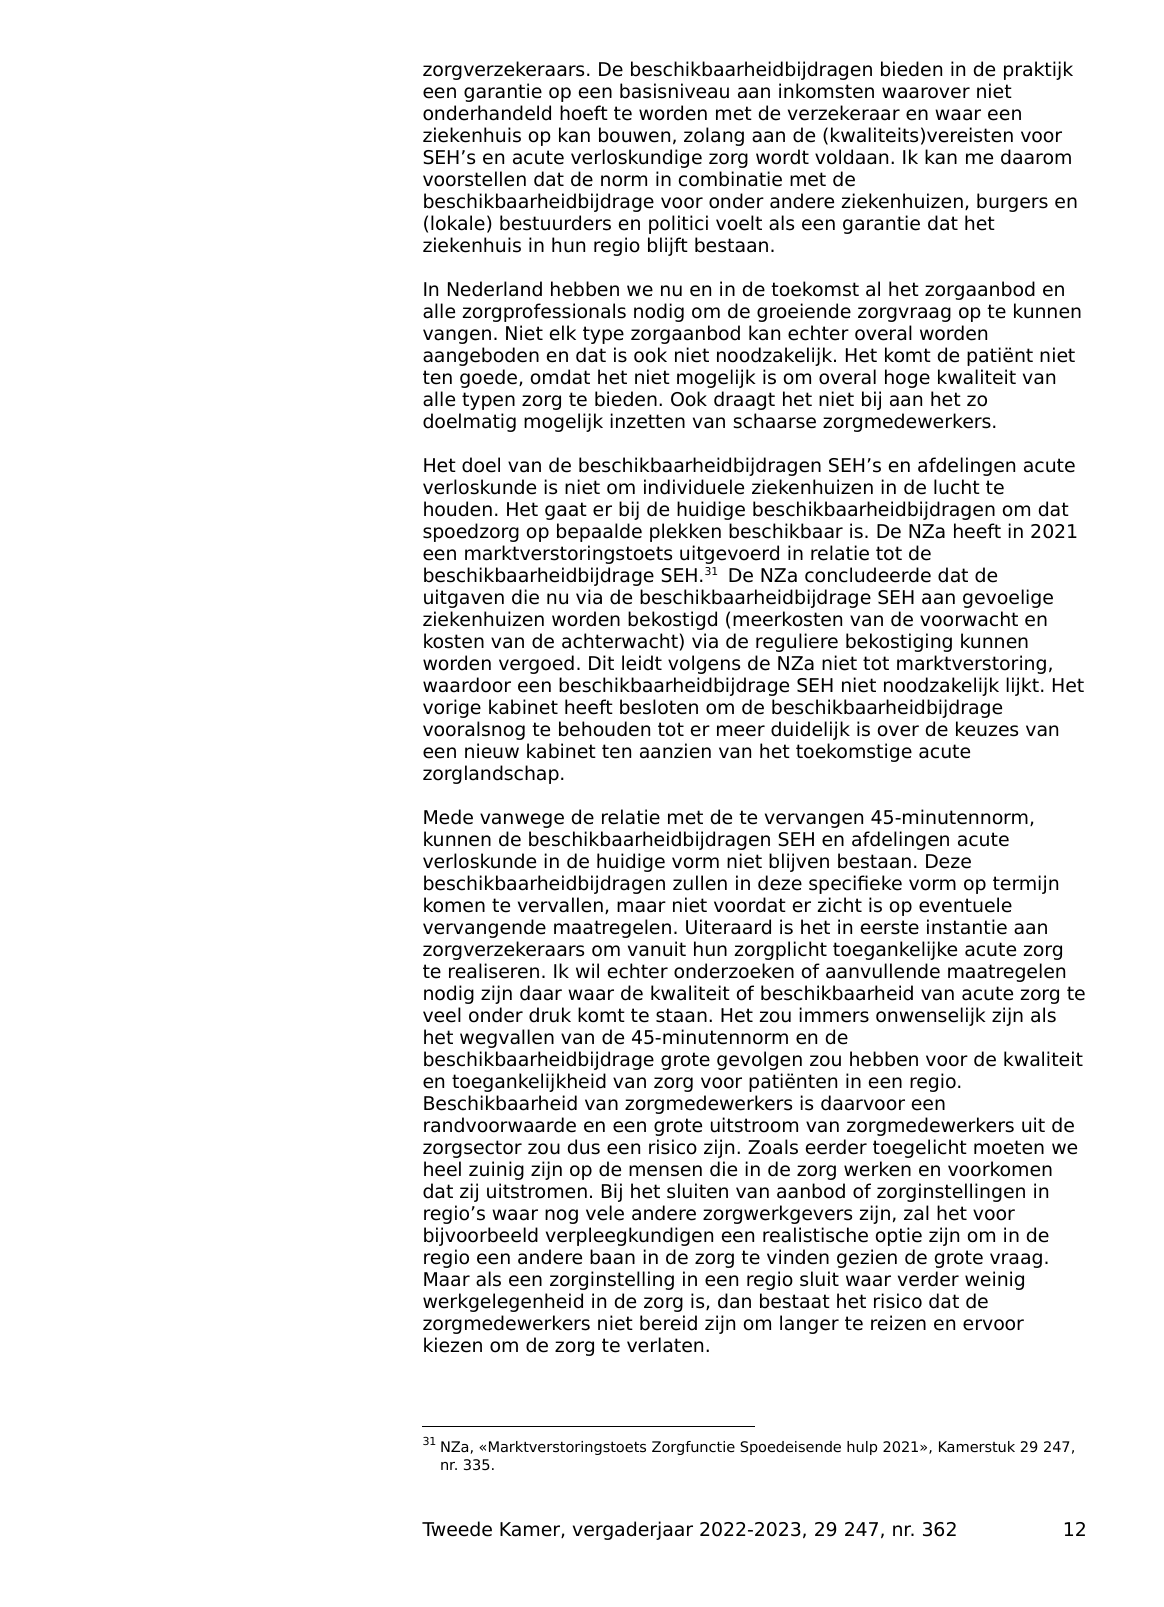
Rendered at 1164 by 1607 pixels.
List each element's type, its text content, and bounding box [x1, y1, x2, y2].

text In Nederland hebben we nu en in de toekomst al het zorgaanbod en alle zorgprofessionals nodig om de groeiende zorgvraag op te kunnen vangen. Niet elk type zorgaanbod kan echter overal worden aangeboden en dat is ook niet noodzakelijk. Het komt de patiënt niet ten goede, omdat het niet mogelijk is om overal hoge kwaliteit van alle typen zorg te bieden. Ook draagt het niet bij aan het zo doelmatig mogelijk inzetten van schaarse zorgmedewerkers. [422, 279, 1087, 433]
text NZa, «Marktverstoringstoets Zorgfunctie Spoedeisende hulp 2021», Kamerstuk 29 247, nr. 335. [422, 1435, 1087, 1474]
text Het doel van de beschikbaarheidbijdragen SEH’s en afdelingen acute verloskunde is niet om individuele ziekenhuizen in de lucht te houden. Het gaat er bij de huidige beschikbaarheidbijdragen om dat spoedzorg op bepaalde plekken beschikbaar is. De NZa heeft in 2021 een marktverstoringstoets uitgevoerd in relatie tot de beschikbaarheidbijdrage SEH. De NZa concludeerde dat de uitgaven die nu via de beschikbaarheidbijdrage SEH aan gevoelige ziekenhuizen worden bekostigd (meerkosten van de voorwacht en kosten van de achterwacht) via de reguliere bekostiging kunnen worden vergoed. Dit leidt volgens de NZa niet tot marktverstoring, waardoor een beschikbaarheidbijdrage SEH niet noodzakelijk lijkt. Het vorige kabinet heeft besloten om de beschikbaarheidbijdrage vooralsnog te behouden tot er meer duidelijk is over de keuzes van een nieuw kabinet ten aanzien van het toekomstige acute zorglandschap. [422, 455, 1087, 785]
text Mede vanwege de relatie met de te vervangen 45-minutennorm, kunnen de beschikbaarheidbijdragen SEH en afdelingen acute verloskunde in de huidige vorm niet blijven bestaan. Deze beschikbaarheidbijdragen zullen in deze specifieke vorm op termijn komen te vervallen, maar niet voordat er zicht is op eventuele vervangende maatregelen. Uiteraard is het in eerste instantie aan zorgverzekeraars om vanuit hun zorgplicht toegankelijke acute zorg te realiseren. Ik wil echter onderzoeken of aanvullende maatregelen nodig zijn daar waar de kwaliteit of beschikbaarheid van acute zorg te veel onder druk komt te staan. Het zou immers onwenselijk zijn als het wegvallen van de 45-minutennorm en de beschikbaarheidbijdrage grote gevolgen zou hebben voor de kwaliteit en toegankelijkheid van zorg voor patiënten in een regio. Beschikbaarheid van zorgmedewerkers is daarvoor een randvoorwaarde en een grote uitstroom van zorgmedewerkers uit de zorgsector zou dus een risico zijn. Zoals eerder toegelicht moeten we heel zuinig zijn op de mensen die in de zorg werken en voorkomen dat zij uitstromen. Bij het sluiten van aanbod of zorginstellingen in regio’s waar nog vele andere zorgwerkgevers zijn, zal het voor bijvoorbeeld verpleegkundigen een realistische optie zijn om in de regio een andere baan in de zorg te vinden gezien de grote vraag. Maar als een zorginstelling in een regio sluit waar verder weinig werkgelegenheid in de zorg is, dan bestaat het risico dat de zorgmedewerkers niet bereid zijn om langer te reizen en ervoor kiezen om de zorg te verlaten. [422, 807, 1087, 1356]
text zorgverzekeraars. De beschikbaarheidbijdragen bieden in de praktijk een garantie op een basisniveau aan inkomsten waarover niet onderhandeld hoeft te worden met de verzekeraar en waar een ziekenhuis op kan bouwen, zolang aan de (kwaliteits)vereisten voor SEH’s en acute verloskundige zorg wordt voldaan. Ik kan me daarom voorstellen dat de norm in combinatie met de beschikbaarheidbijdrage voor onder andere ziekenhuizen, burgers en (lokale) bestuurders en politici voelt als een garantie dat het ziekenhuis in hun regio blijft bestaan. [422, 59, 1087, 257]
